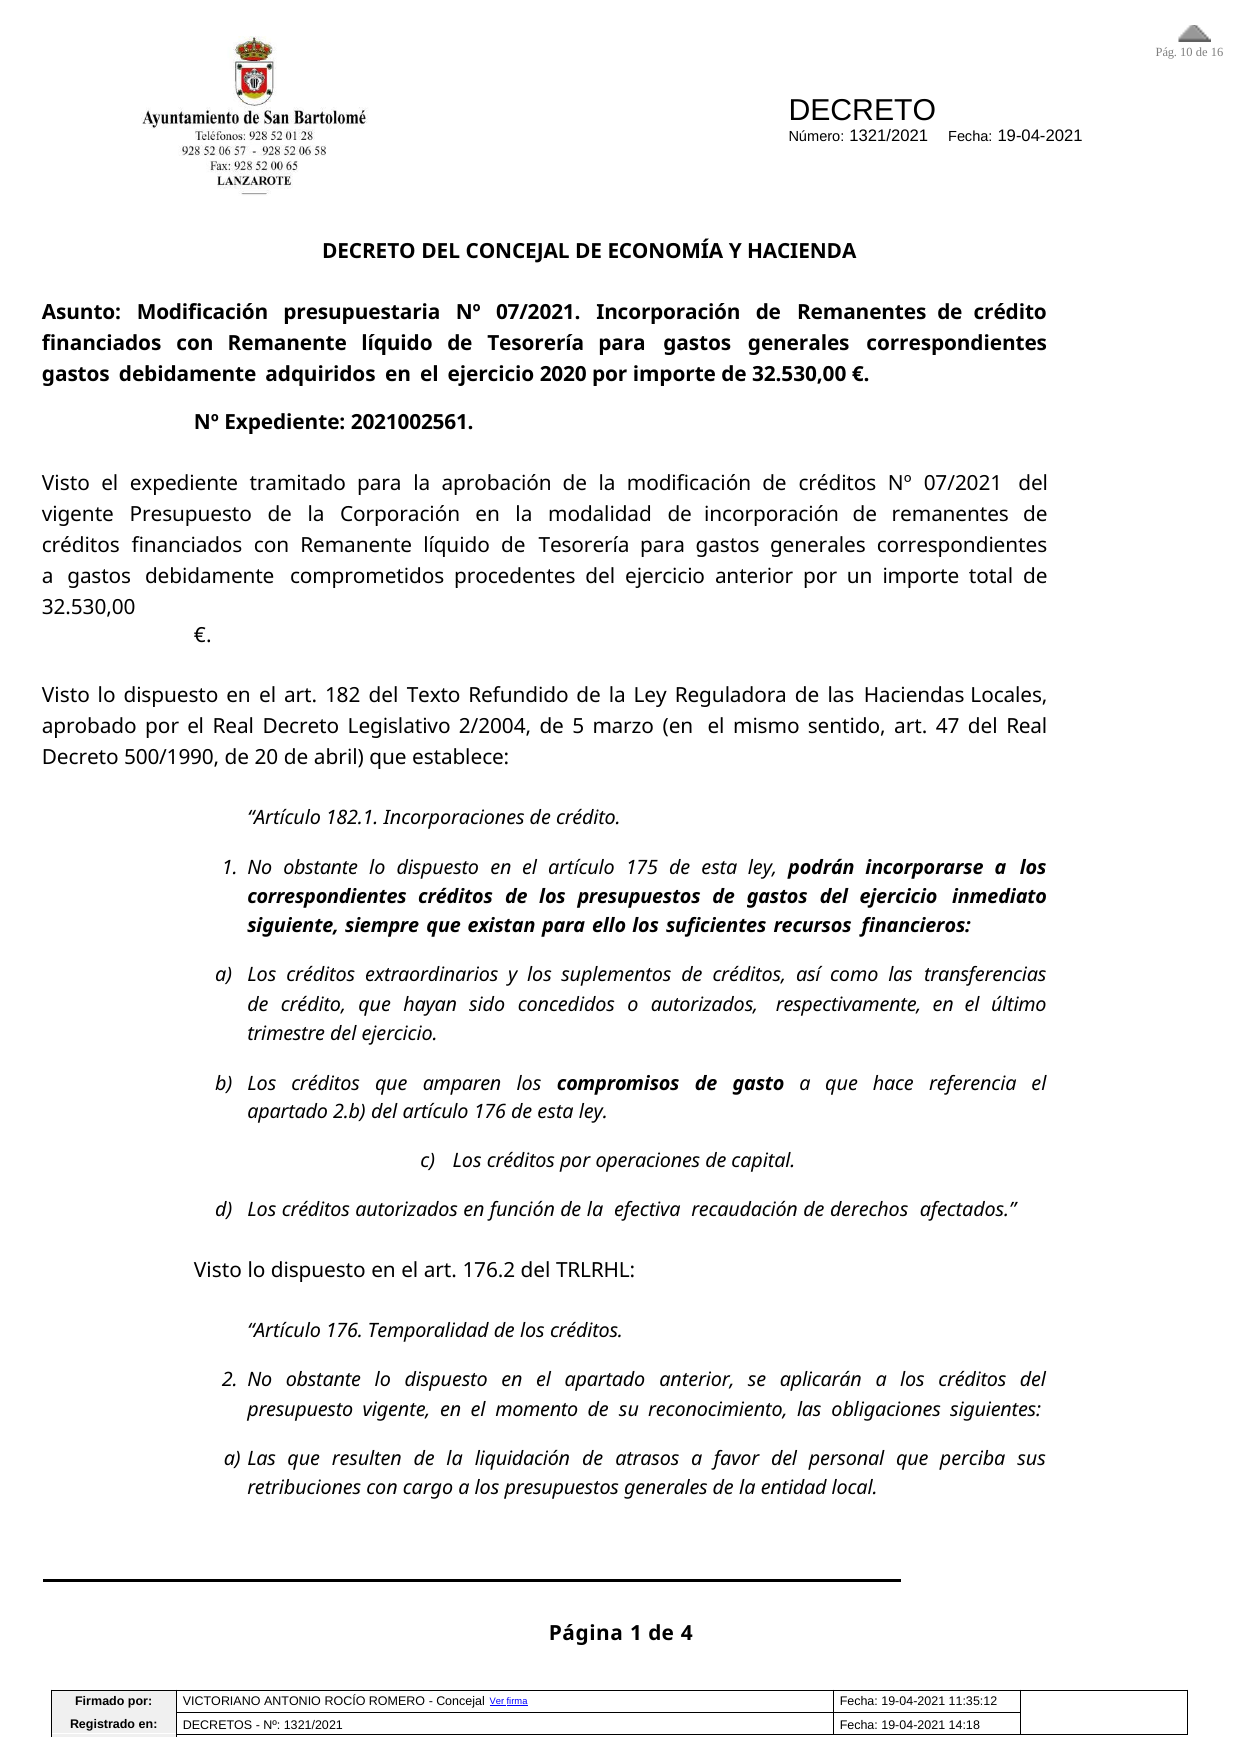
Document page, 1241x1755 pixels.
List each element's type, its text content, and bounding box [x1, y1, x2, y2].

text Nº Expediente: 2021002561. [194, 407, 1236, 435]
list Los créditos que amparen los compromisos de gasto a que hace referencia el apartado 2.b) del artículo 176 de esta ley. [215, 1069, 1047, 1124]
list Los créditos extraordinarios y los suplementos de créditos, así como las transferencias de crédito, que hayan sido concedidos o autorizados, respectivamente, en el último trimestre del ejercicio. [215, 961, 1047, 1046]
list Los créditos por operaciones de capital. [420, 1147, 1236, 1173]
table_cell DECRETOS - Nº: 1321/2021 [177, 1713, 833, 1733]
list No obstante lo dispuesto en el artículo 175 de esta ley, podrán incorporarse a los correspondientes créditos de los presupuestos de gastos del ejercicio inmediato siguiente, siempre que existan para ello los suficientes recursos financieros: [222, 853, 1047, 939]
subtitle DECRETO [788, 94, 1236, 127]
table_cell Fecha: 19-04-2021 14:18 [834, 1713, 1020, 1733]
text “Artículo 182.1. Incorporaciones de crédito. [247, 803, 1236, 830]
table_cell Registrado en: [52, 1715, 176, 1733]
table_header Fecha: 19-04-2021 11:35:12 [834, 1691, 1020, 1712]
text Página 1 de 4 [542, 1618, 699, 1646]
text Visto lo dispuesto en el art. 176.2 del TRLRHL: [194, 1255, 1236, 1284]
text “Artículo 176. Temporalidad de los créditos. [247, 1317, 1236, 1343]
list No obstante lo dispuesto en el apartado anterior, se aplicarán a los créditos del presupuesto vigente, en el momento de su reconocimiento, las obligaciones siguientes: [222, 1366, 1046, 1422]
text Asunto: Modificación presupuestaria Nº 07/2021. Incorporación de Remanentes de crédito financiados con Remanente líquido de Tesorería para gastos generales correspondientes gastos debidamente adquiridos en el ejercicio 2020 por importe de 32.530,00 €. [42, 297, 1047, 388]
text Visto lo dispuesto en el art. 182 del Texto Refundido de la Ley Reguladora de las Haciendas Locales, aprobado por el Real Decreto Legislativo 2/2004, de 5 marzo (en el mismo sentido, art. 47 del Real Decreto 500/1990, de 20 de abril) que establece: [42, 680, 1048, 771]
table_header VICTORIANO ANTONIO ROCÍO ROMERO - Concejal Ver firma [177, 1691, 833, 1712]
text Visto el expediente tramitado para la aprobación de la modificación de créditos Nº 07/2021 del vigente Presupuesto de la Corporación en la modalidad de incorporación de remanentes de créditos financiados con Remanente líquido de Tesorería para gastos generales correspondientes a gastos debidamente comprometidos procedentes del ejercicio anterior por un importe total de 32.530,00 [42, 468, 1048, 621]
table_header Firmado por: [52, 1691, 176, 1712]
text €. [194, 623, 1236, 647]
list Los créditos autorizados en función de la efectiva recaudación de derechos afectados.” [215, 1196, 1047, 1223]
table_header [1021, 1691, 1187, 1733]
text Número: 1321/2021 Fecha: 19-04-2021 [788, 127, 1236, 144]
text DECRETO DEL CONCEJAL DE ECONOMÍA Y HACIENDA [322, 236, 1236, 264]
list Las que resulten de la liquidación de atrasos a favor del personal que perciba sus retribuciones con cargo a los presupuestos generales de la entidad local. [223, 1444, 1046, 1500]
